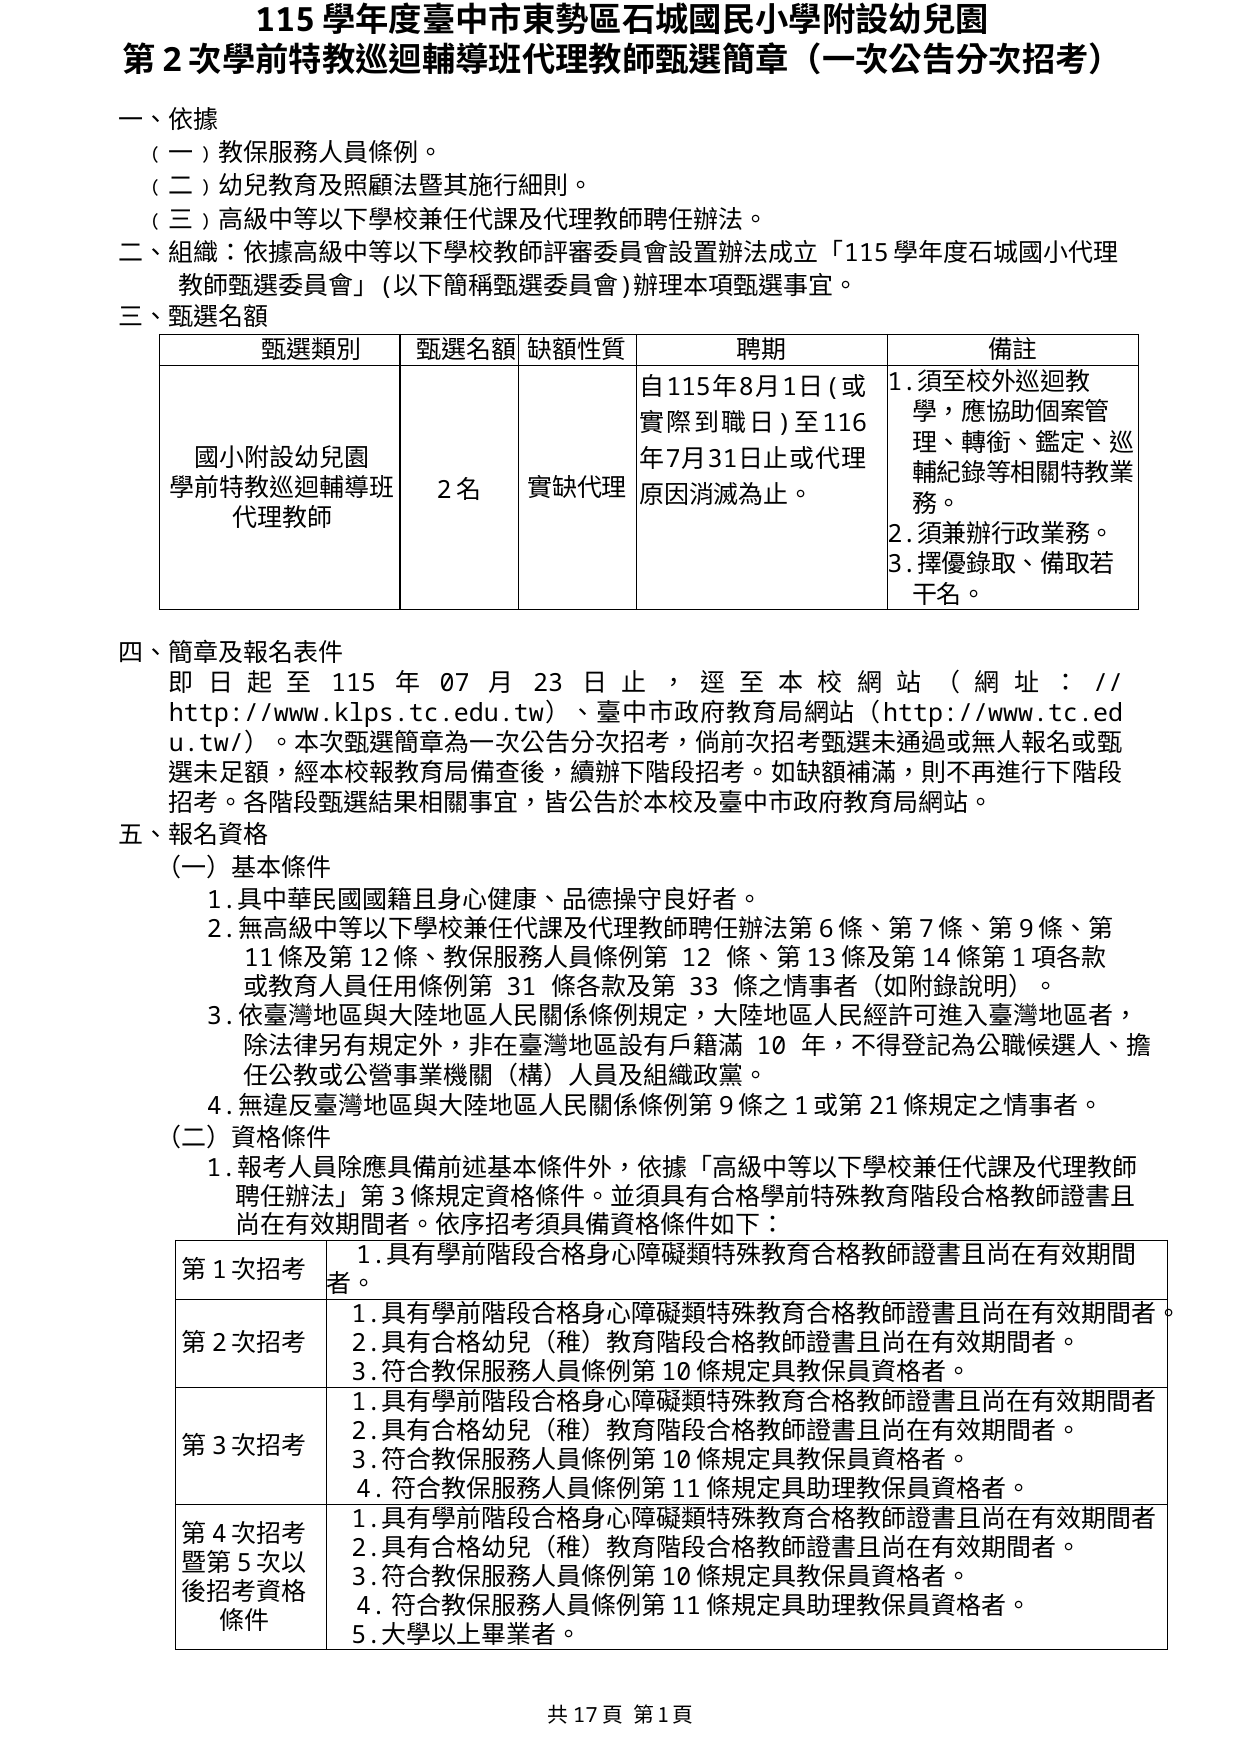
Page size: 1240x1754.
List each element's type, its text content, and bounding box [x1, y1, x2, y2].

table_cell 實缺代理 [519, 366, 636, 609]
table_cell 1.須至校外巡迴教學，應協助個案管理、轉銜、鑑定、巡輔紀錄等相關特教業務。 2.須兼辦行政業務。 3.擇優錄取、備取若干名。 [888, 366, 1138, 609]
text 二、組織：依據高級中等以下學校教師評審委員會設置辦法成立「115學年度石城國小代理 [119, 235, 1122, 268]
text ﹙三﹚高級中等以下學校兼任代課及代理教師聘任辦法。 [144, 201, 1122, 235]
text 一、依據 [119, 105, 1122, 135]
list 無高級中等以下學校兼任代課及代理教師聘任辦法第6條、第7條、第9條、第11條及第12條、教保服務人員條例第 12 條、第13條及第14條第1項各款或教育人員任用條例第 31 條各款及第 33 條之情事者（如附錄說明）。 [207, 915, 1114, 1001]
table_header 甄選名額 [401, 335, 518, 365]
table_header 甄選類別 [160, 335, 399, 365]
table_cell 自115年8月1日(或實際到職日)至116年7月31日止或代理原因消滅為止。 [637, 366, 887, 609]
list 具中華民國國籍且身心健康、品德操守良好者。 [207, 884, 1122, 915]
text （二）資格條件 [156, 1123, 1122, 1153]
table_cell 第3次招考 [176, 1388, 326, 1503]
text ﹙二﹚幼兒教育及照顧法暨其施行細則。 [144, 168, 1122, 201]
table_header 備註 [888, 335, 1138, 365]
table_cell 2名 [401, 366, 518, 609]
text 115學年度臺中市東勢區石城國民小學附設幼兒園 [119, 0, 1125, 40]
table_cell 國小附設幼兒園 學前特教巡迴輔導班代理教師 [160, 366, 399, 609]
table_cell 1.具有學前階段合格身心障礙類特殊教育合格教師證書且尚在有效期間者。 2.具有合格幼兒（稚）教育階段合格教師證書且尚在有效期間者。 3.符合教保服務人員條例第10條規定具教保員資格者。 [327, 1300, 1167, 1387]
table_cell 1.具有學前階段合格身心障礙類特殊教育合格教師證書且尚在有效期間者 2.具有合格幼兒（稚）教育階段合格教師證書且尚在有效期間者。 3.符合教保服務人員條例第10條規定具教保員資格者。 4. 符合教保服務人員條例第11條規定具助理教保員資格者。 5.大學以上畢業者。 [327, 1505, 1167, 1649]
text 三、甄選名額 [119, 301, 1122, 331]
text 教師甄選委員會」(以下簡稱甄選委員會)辦理本項甄選事宜。 [119, 268, 1122, 301]
text （一）基本條件 [156, 852, 1122, 882]
table_cell 第4次招考暨第5次以後招考資格條件 [176, 1505, 326, 1649]
table_cell 1.具有學前階段合格身心障礙類特殊教育合格教師證書且尚在有效期間者 2.具有合格幼兒（稚）教育階段合格教師證書且尚在有效期間者。 3.符合教保服務人員條例第10條規定具教保員資格者。 4. 符合教保服務人員條例第11條規定具助理教保員資格者。 [327, 1388, 1167, 1503]
text 第2次學前特教巡迴輔導班代理教師甄選簡章（一次公告分次招考） [119, 40, 1125, 80]
list 依臺灣地區與大陸地區人民關係條例規定，大陸地區人民經許可進入臺灣地區者，除法律另有規定外，非在臺灣地區設有戶籍滿 10 年，不得登記為公職候選人、擔任公教或公營事業機關（構）人員及組織政黨。 [207, 1001, 1152, 1090]
text ﹙一﹚教保服務人員條例。 [144, 135, 1122, 168]
list 報考人員除應具備前述基本條件外，依據「高級中等以下學校兼任代課及代理教師聘任辦法」第3條規定資格條件。並須具有合格學前特殊教育階段合格教師證書且尚在有效期間者。依序招考須具備資格條件如下： [206, 1153, 1138, 1240]
table_header 缺額性質 [519, 335, 636, 365]
table_header 1.具有學前階段合格身心障礙類特殊教育合格教師證書且尚在有效期間者。 [327, 1241, 1167, 1299]
text 四、簡章及報名表件 [119, 638, 1122, 668]
text 五、報名資格 [119, 820, 1122, 850]
table_header 聘期 [637, 335, 887, 365]
list 無違反臺灣地區與大陸地區人民關係條例第9條之1或第21條規定之情事者。 [207, 1090, 1152, 1120]
text 即日起至115年07月23日止，逕至本校網站（網址：// http://www.klps.tc.edu.tw）、臺中市政府教育局網站（http://www.tc.edu.tw/）。本次甄選簡章為一次公告分次招考，倘前次招考甄選未通過或無人報名或甄選未足額，經本校報教育局備查後，續辦下階段招考。如缺額補滿，則不再進行下階段招考。各階段甄選結果相關事宜，皆公告於本校及臺中市政府教育局網站。 [169, 668, 1123, 818]
table_header 第1次招考 [176, 1241, 326, 1299]
table_cell 第2次招考 [176, 1300, 326, 1387]
